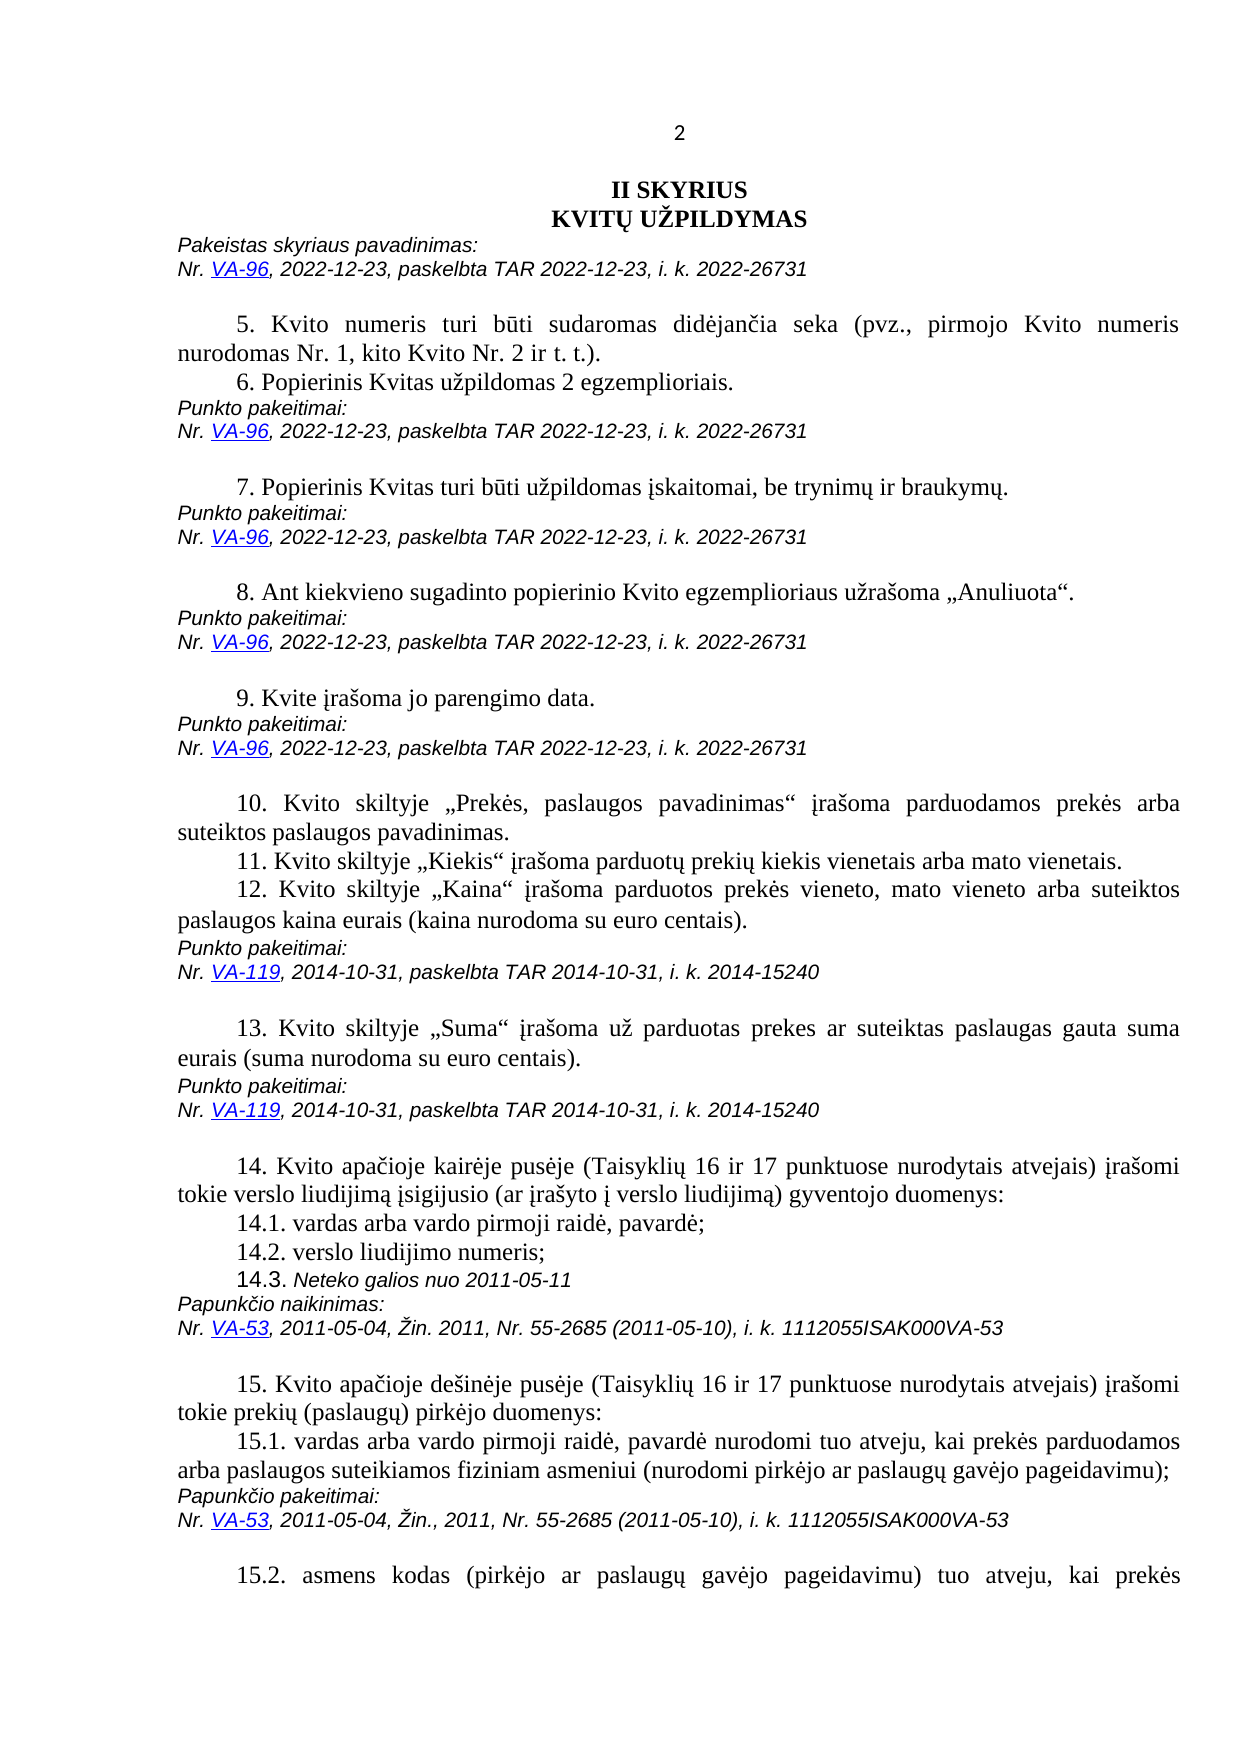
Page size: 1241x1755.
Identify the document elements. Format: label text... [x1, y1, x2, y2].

text Pakeistas skyriaus pavadinimas: [177, 232, 1181, 256]
text 14.3. Neteko galios nuo 2011-05-11 [177, 1266, 1181, 1292]
text 14.1. vardas arba vardo pirmoji raidė, pavardė; [177, 1208, 1181, 1237]
text 13. Kvito skiltyje „Suma“ įrašoma už parduotas prekes ar suteiktas paslaugas gauta suma eurais (suma nurodoma su euro centais). [177, 1013, 1181, 1072]
text Nr. VA-119, 2014-10-31, paskelbta TAR 2014-10-31, i. k. 2014-15240 [177, 960, 1181, 984]
text Nr. VA-96, 2022-12-23, paskelbta TAR 2022-12-23, i. k. 2022-26731 [177, 525, 1181, 549]
text 7. Popierinis Kvitas turi būti užpildomas įskaitomai, be trynimų ir braukymų. [177, 472, 1181, 501]
text Papunkčio naikinimas: [177, 1292, 1181, 1316]
text 14. Kvito apačioje kairėje pusėje (Taisyklių 16 ir 17 punktuose nurodytais atvejais) įrašomi tokie verslo liudijimą įsigijusio (ar įrašyto į verslo liudijimą) gyventojo duomenys: [177, 1151, 1181, 1208]
text KVITŲ UŽPILDYMAS [177, 204, 1181, 232]
text Punkto pakeitimai: [177, 395, 1181, 419]
text 15.1. vardas arba vardo pirmoji raidė, pavardė nurodomi tuo atveju, kai prekės parduodamos arba paslaugos suteikiamos fiziniam asmeniui (nurodomi pirkėjo ar paslaugų gavėjo pageidavimu); [177, 1426, 1181, 1484]
text Punkto pakeitimai: [177, 712, 1181, 736]
text Nr. VA-53, 2011-05-04, Žin., 2011, Nr. 55-2685 (2011-05-10), i. k. 1112055ISAK000VA-53 [177, 1508, 1181, 1532]
text Nr. VA-96, 2022-12-23, paskelbta TAR 2022-12-23, i. k. 2022-26731 [177, 419, 1181, 443]
text 5. Kvito numeris turi būti sudaromas didėjančia seka (pvz., pirmojo Kvito numeris nurodomas Nr. 1, kito Kvito Nr. 2 ir t. t.). [177, 309, 1181, 367]
text II SKYRIUS [177, 175, 1181, 204]
text Papunkčio pakeitimai: [177, 1484, 1181, 1508]
text Punkto pakeitimai: [177, 606, 1181, 630]
text Punkto pakeitimai: [177, 1074, 1181, 1098]
text 15. Kvito apačioje dešinėje pusėje (Taisyklių 16 ir 17 punktuose nurodytais atvejais) įrašomi tokie prekių (paslaugų) pirkėjo duomenys: [177, 1369, 1181, 1426]
text 6. Popierinis Kvitas užpildomas 2 egzemplioriais. [177, 367, 1181, 395]
text 8. Ant kiekvieno sugadinto popierinio Kvito egzemplioriaus užrašoma „Anuliuota“. [177, 577, 1181, 606]
text 9. Kvite įrašoma jo parengimo data. [177, 683, 1181, 712]
text 10. Kvito skiltyje „Prekės, paslaugos pavadinimas“ įrašoma parduodamos prekės arba suteiktos paslaugos pavadinimas. [177, 788, 1181, 846]
text Nr. VA-119, 2014-10-31, paskelbta TAR 2014-10-31, i. k. 2014-15240 [177, 1098, 1181, 1122]
text 12. Kvito skiltyje „Kaina“ įrašoma parduotos prekės vieneto, mato vieneto arba suteiktos paslaugos kaina eurais (kaina nurodoma su euro centais). [177, 874, 1181, 934]
text Nr. VA-53, 2011-05-04, Žin. 2011, Nr. 55-2685 (2011-05-10), i. k. 1112055ISAK000VA-53 [177, 1316, 1181, 1340]
text 15.2. asmens kodas (pirkėjo ar paslaugų gavėjo pageidavimu) tuo atveju, kai prekės [177, 1560, 1181, 1589]
text Punkto pakeitimai: [177, 501, 1181, 525]
text Nr. VA-96, 2022-12-23, paskelbta TAR 2022-12-23, i. k. 2022-26731 [177, 256, 1181, 280]
text Nr. VA-96, 2022-12-23, paskelbta TAR 2022-12-23, i. k. 2022-26731 [177, 630, 1181, 654]
text 11. Kvito skiltyje „Kiekis“ įrašoma parduotų prekių kiekis vienetais arba mato vienetais. [177, 846, 1181, 874]
text Punkto pakeitimai: [177, 936, 1181, 960]
text 14.2. verslo liudijimo numeris; [177, 1237, 1181, 1266]
text Nr. VA-96, 2022-12-23, paskelbta TAR 2022-12-23, i. k. 2022-26731 [177, 736, 1181, 759]
